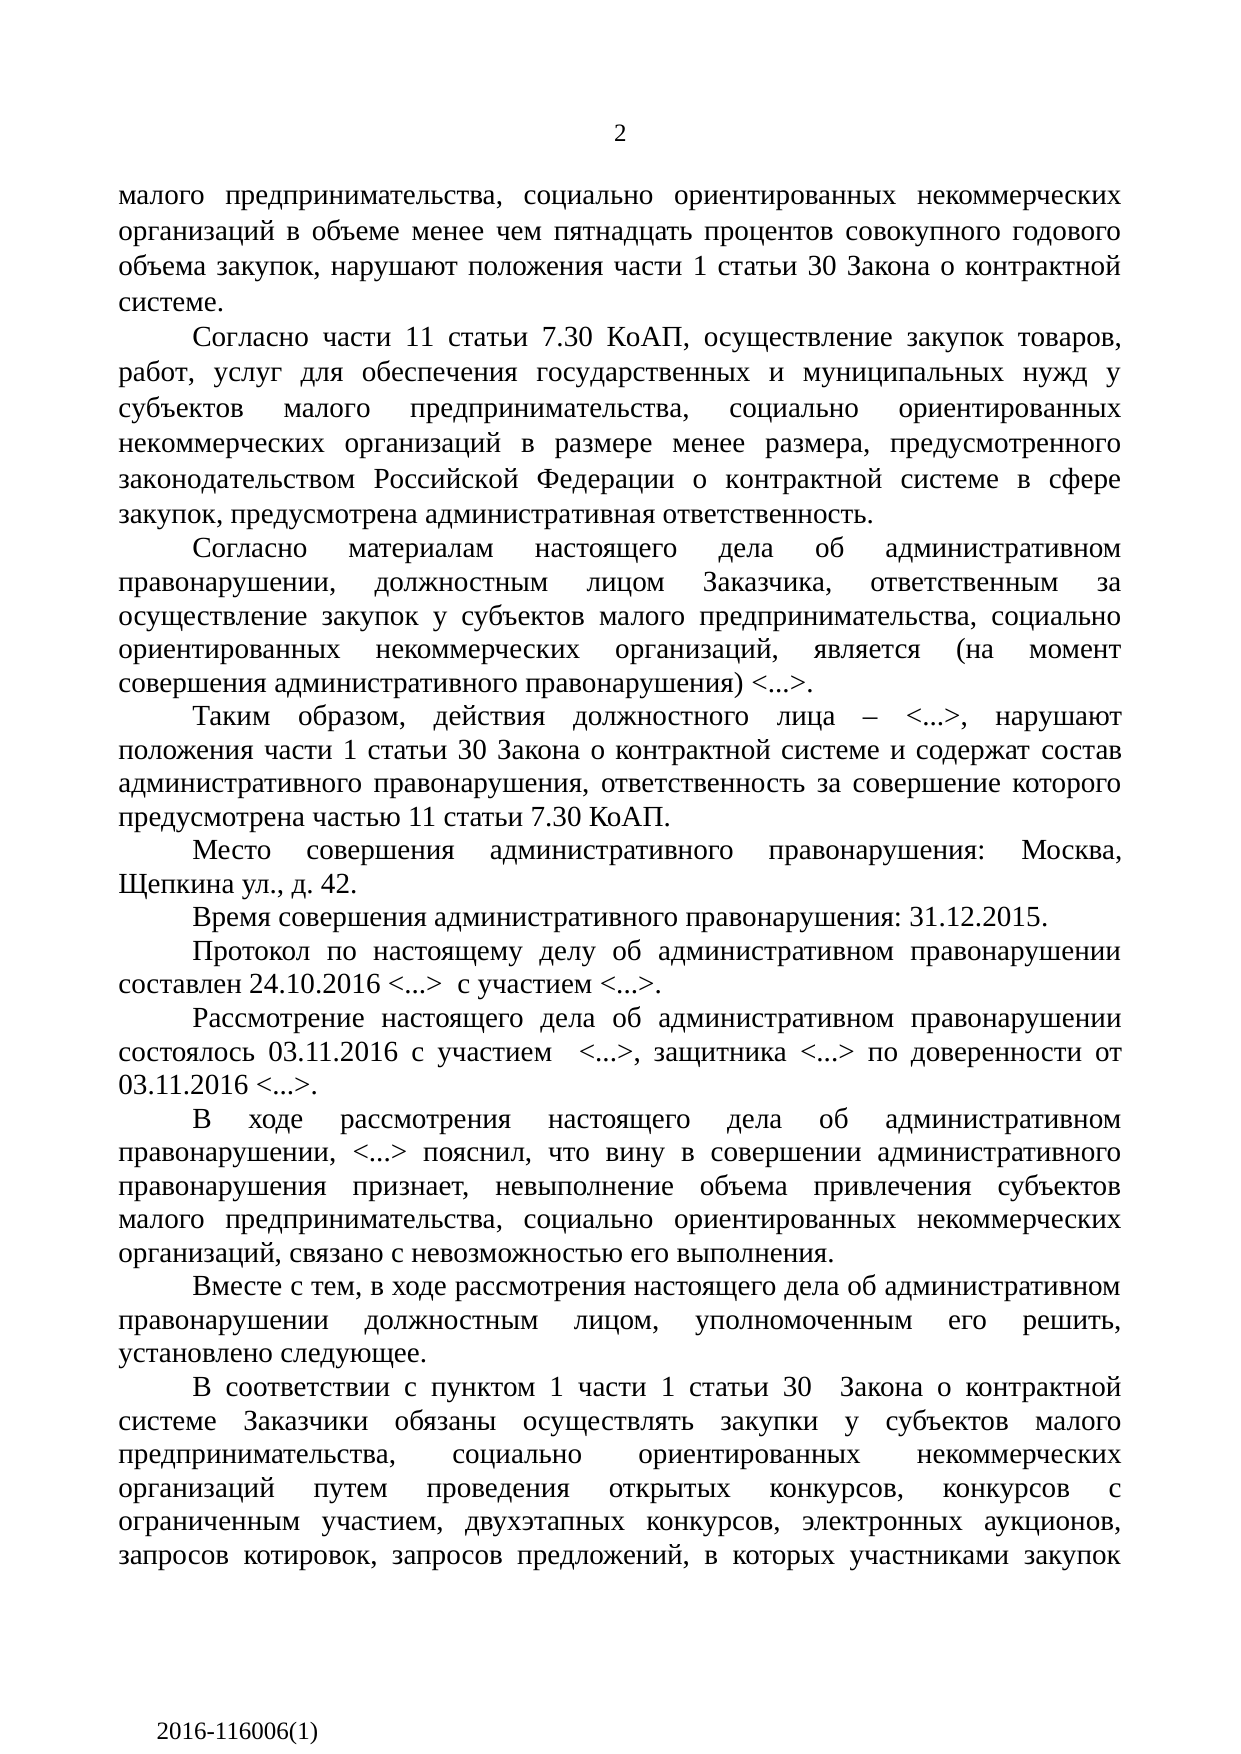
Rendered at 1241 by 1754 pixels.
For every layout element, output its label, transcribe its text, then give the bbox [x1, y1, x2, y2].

text Согласно материалам настоящего дела об административном правонарушении, должностным лицом Заказчика, ответственным за осуществление закупок у субъектов малого предпринимательства, социально ориентированных некоммерческих организаций, является (на момент совершения административного правонарушения) <...>. [118, 531, 1122, 698]
text В ходе рассмотрения настоящего дела об административном правонарушении, <...> пояснил, что вину в совершении административного правонарушения признает, невыполнение объема привлечения субъектов малого предпринимательства, социально ориентированных некоммерческих организаций, связано с невозможностью его выполнения. [118, 1101, 1122, 1268]
text В соответствии с пунктом 1 части 1 статьи 30 Закона о контрактной системе Заказчики обязаны осуществлять закупки у субъектов малого предпринимательства, социально ориентированных некоммерческих организаций путем проведения открытых конкурсов, конкурсов с ограниченным участием, двухэтапных конкурсов, электронных аукционов, запросов котировок, запросов предложений, в которых участниками закупок [118, 1369, 1122, 1570]
text Время совершения административного правонарушения: 31.12.2015. [118, 899, 1122, 933]
text малого предпринимательства, социально ориентированных некоммерческих организаций в объеме менее чем пятнадцать процентов совокупного годового объема закупок, нарушают положения части 1 статьи 30 Закона о контрактной системе. [118, 176, 1122, 318]
text Рассмотрение настоящего дела об административном правонарушении состоялось 03.11.2016 с участием <...>, защитника <...> по доверенности от 03.11.2016 <...>. [118, 1000, 1122, 1101]
text Протокол по настоящему делу об административном правонарушении составлен 24.10.2016 <...> с участием <...>. [118, 933, 1122, 1000]
text Таким образом, действия должностного лица – <...>, нарушают положения части 1 статьи 30 Закона о контрактной системе и содержат состав административного правонарушения, ответственность за совершение которого предусмотрена частью 11 статьи 7.30 КоАП. [118, 698, 1122, 832]
text Место совершения административного правонарушения: Москва, Щепкина ул., д. 42. [118, 832, 1122, 899]
text Согласно части 11 статьи 7.30 КоАП, осуществление закупок товаров, работ, услуг для обеспечения государственных и муниципальных нужд у субъектов малого предпринимательства, социально ориентированных некоммерческих организаций в размере менее размера, предусмотренного законодательством Российской Федерации о контрактной системе в сфере закупок, предусмотрена административная ответственность. [118, 318, 1122, 531]
text Вместе с тем, в ходе рассмотрения настоящего дела об административном правонарушении должностным лицом, уполномоченным его решить, установлено следующее. [118, 1268, 1122, 1369]
